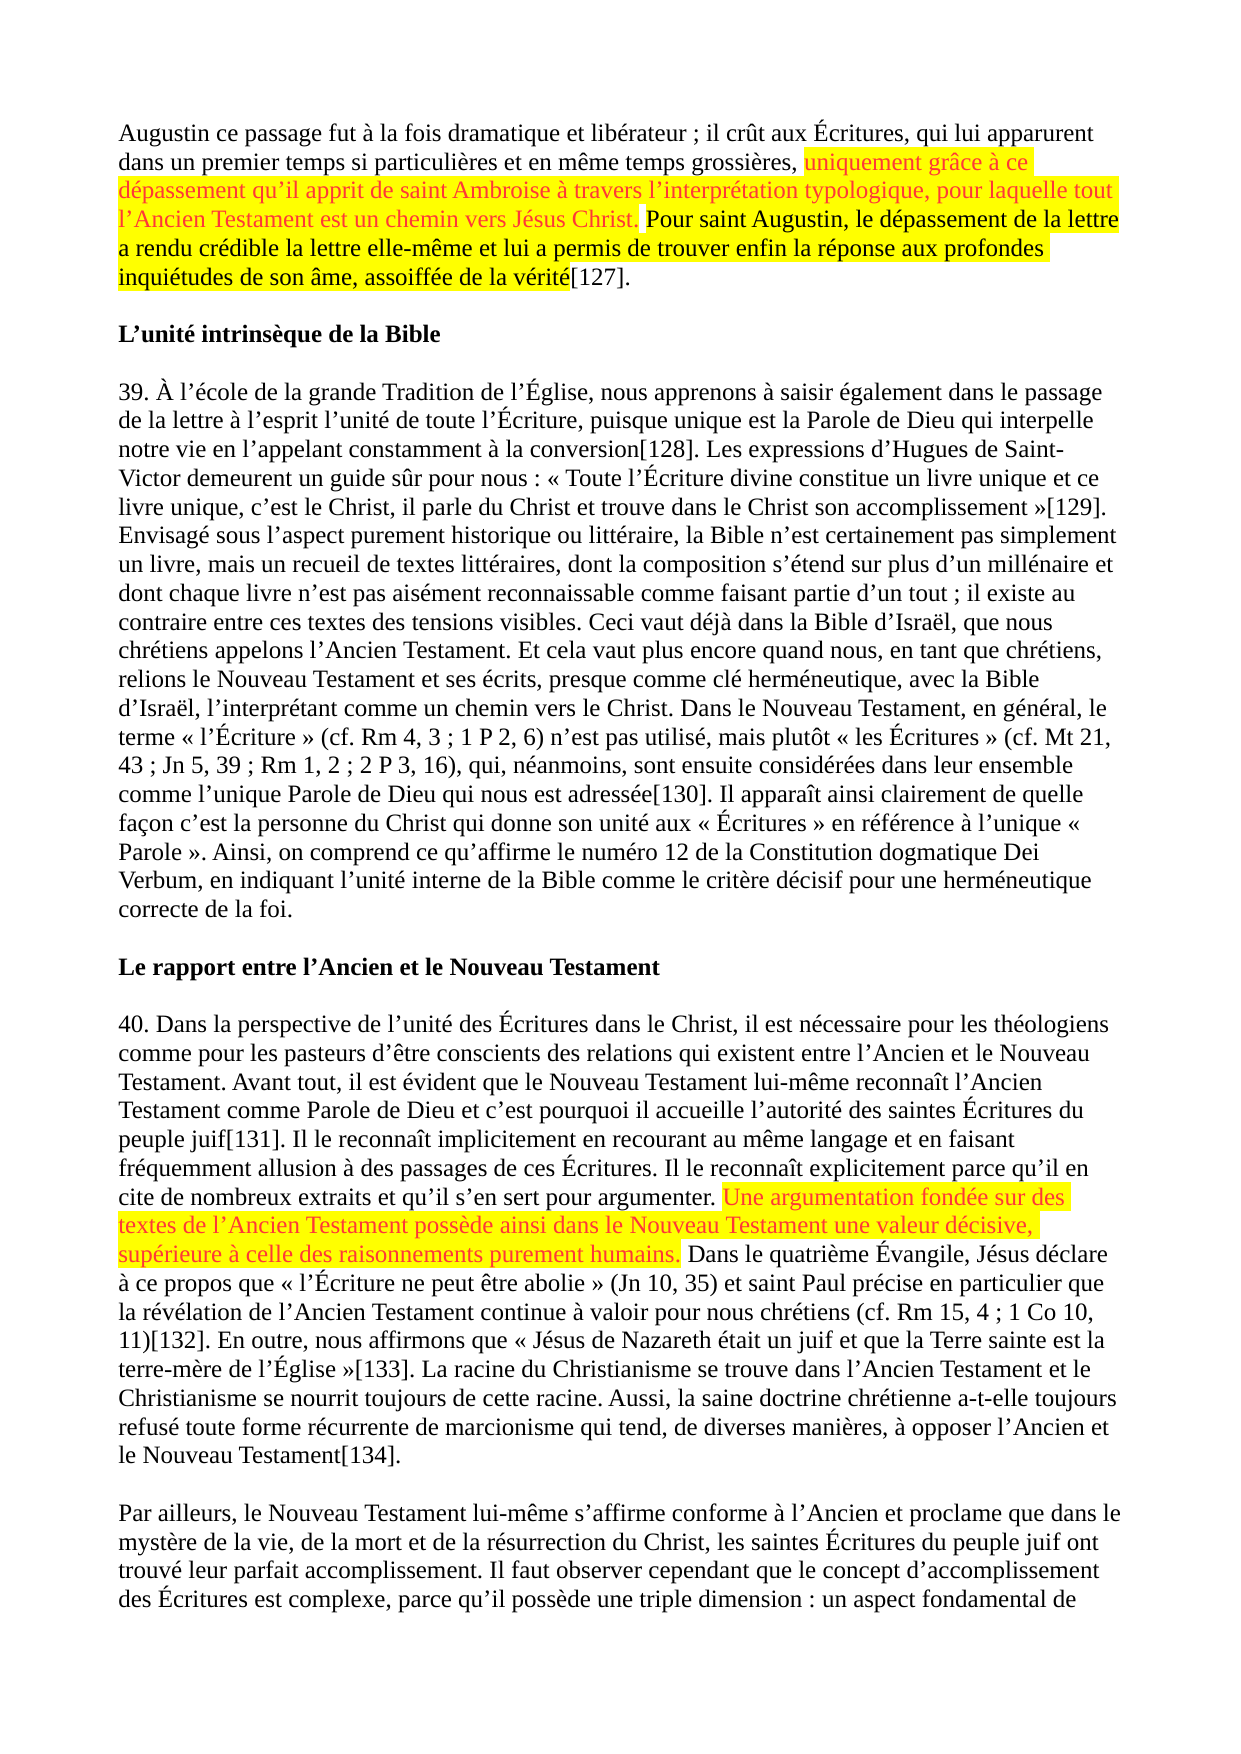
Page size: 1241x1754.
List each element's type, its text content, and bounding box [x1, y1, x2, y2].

text Par ailleurs, le Nouveau Testament lui-même s’affirme conforme à l’Ancien et proclame que dans le mystère de la vie, de la mort et de la résurrection du Christ, les saintes Écritures du peuple juif ont trouvé leur parfait accomplissement. Il faut observer cependant que le concept d’accomplissement des Écritures est complexe, parce qu’il possède une triple dimension : un aspect fondamental de [118, 1498, 1122, 1613]
text 39. À l’école de la grande Tradition de l’Église, nous apprenons à saisir également dans le passage de la lettre à l’esprit l’unité de toute l’Écriture, puisque unique est la Parole de Dieu qui interpelle notre vie en l’appelant constamment à la conversion[128]. Les expressions d’Hugues de Saint-Victor demeurent un guide sûr pour nous : « Toute l’Écriture divine constitue un livre unique et ce livre unique, c’est le Christ, il parle du Christ et trouve dans le Christ son accomplissement »[129]. Envisagé sous l’aspect purement historique ou littéraire, la Bible n’est certainement pas simplement un livre, mais un recueil de textes littéraires, dont la composition s’étend sur plus d’un millénaire et dont chaque livre n’est pas aisément reconnaissable comme faisant partie d’un tout ; il existe au contraire entre ces textes des tensions visibles. Ceci vaut déjà dans la Bible d’Israël, que nous chrétiens appelons l’Ancien Testament. Et cela vaut plus encore quand nous, en tant que chrétiens, relions le Nouveau Testament et ses écrits, presque comme clé herméneutique, avec la Bible d’Israël, l’interprétant comme un chemin vers le Christ. Dans le Nouveau Testament, en général, le terme « l’Écriture » (cf. Rm 4, 3 ; 1 P 2, 6) n’est pas utilisé, mais plutôt « les Écritures » (cf. Mt 21, 43 ; Jn 5, 39 ; Rm 1, 2 ; 2 P 3, 16), qui, néanmoins, sont ensuite considérées dans leur ensemble comme l’unique Parole de Dieu qui nous est adressée[130]. Il apparaît ainsi clairement de quelle façon c’est la personne du Christ qui donne son unité aux « Écritures » en référence à l’unique « Parole ». Ainsi, on comprend ce qu’affirme le numéro 12 de la Constitution dogmatique Dei Verbum, en indiquant l’unité interne de la Bible comme le critère décisif pour une herméneutique correcte de la foi. [118, 377, 1122, 923]
text L’unité intrinsèque de la Bible [118, 319, 1122, 348]
text Augustin ce passage fut à la fois dramatique et libérateur ; il crût aux Écritures, qui lui apparurent dans un premier temps si particulières et en même temps grossières, uniquement grâce à ce dépassement qu’il apprit de saint Ambroise à travers l’interprétation typologique, pour laquelle tout l’Ancien Testament est un chemin vers Jésus Christ. Pour saint Augustin, le dépassement de la lettre a rendu crédible la lettre elle-même et lui a permis de trouver enfin la réponse aux profondes inquiétudes de son âme, assoiffée de la vérité[127]. [118, 118, 1122, 291]
text Le rapport entre l’Ancien et le Nouveau Testament [118, 952, 1122, 981]
text 40. Dans la perspective de l’unité des Écritures dans le Christ, il est nécessaire pour les théologiens comme pour les pasteurs d’être conscients des relations qui existent entre l’Ancien et le Nouveau Testament. Avant tout, il est évident que le Nouveau Testament lui-même reconnaît l’Ancien Testament comme Parole de Dieu et c’est pourquoi il accueille l’autorité des saintes Écritures du peuple juif[131]. Il le reconnaît implicitement en recourant au même langage et en faisant fréquemment allusion à des passages de ces Écritures. Il le reconnaît explicitement parce qu’il en cite de nombreux extraits et qu’il s’en sert pour argumenter. Une argumentation fondée sur des textes de l’Ancien Testament possède ainsi dans le Nouveau Testament une valeur décisive, supérieure à celle des raisonnements purement humains. Dans le quatrième Évangile, Jésus déclare à ce propos que « l’Écriture ne peut être abolie » (Jn 10, 35) et saint Paul précise en particulier que la révélation de l’Ancien Testament continue à valoir pour nous chrétiens (cf. Rm 15, 4 ; 1 Co 10, 11)[132]. En outre, nous affirmons que « Jésus de Nazareth était un juif et que la Terre sainte est la terre-mère de l’Église »[133]. La racine du Christianisme se trouve dans l’Ancien Testament et le Christianisme se nourrit toujours de cette racine. Aussi, la saine doctrine chrétienne a-t-elle toujours refusé toute forme récurrente de marcionisme qui tend, de diverses manières, à opposer l’Ancien et le Nouveau Testament[134]. [118, 1009, 1122, 1469]
